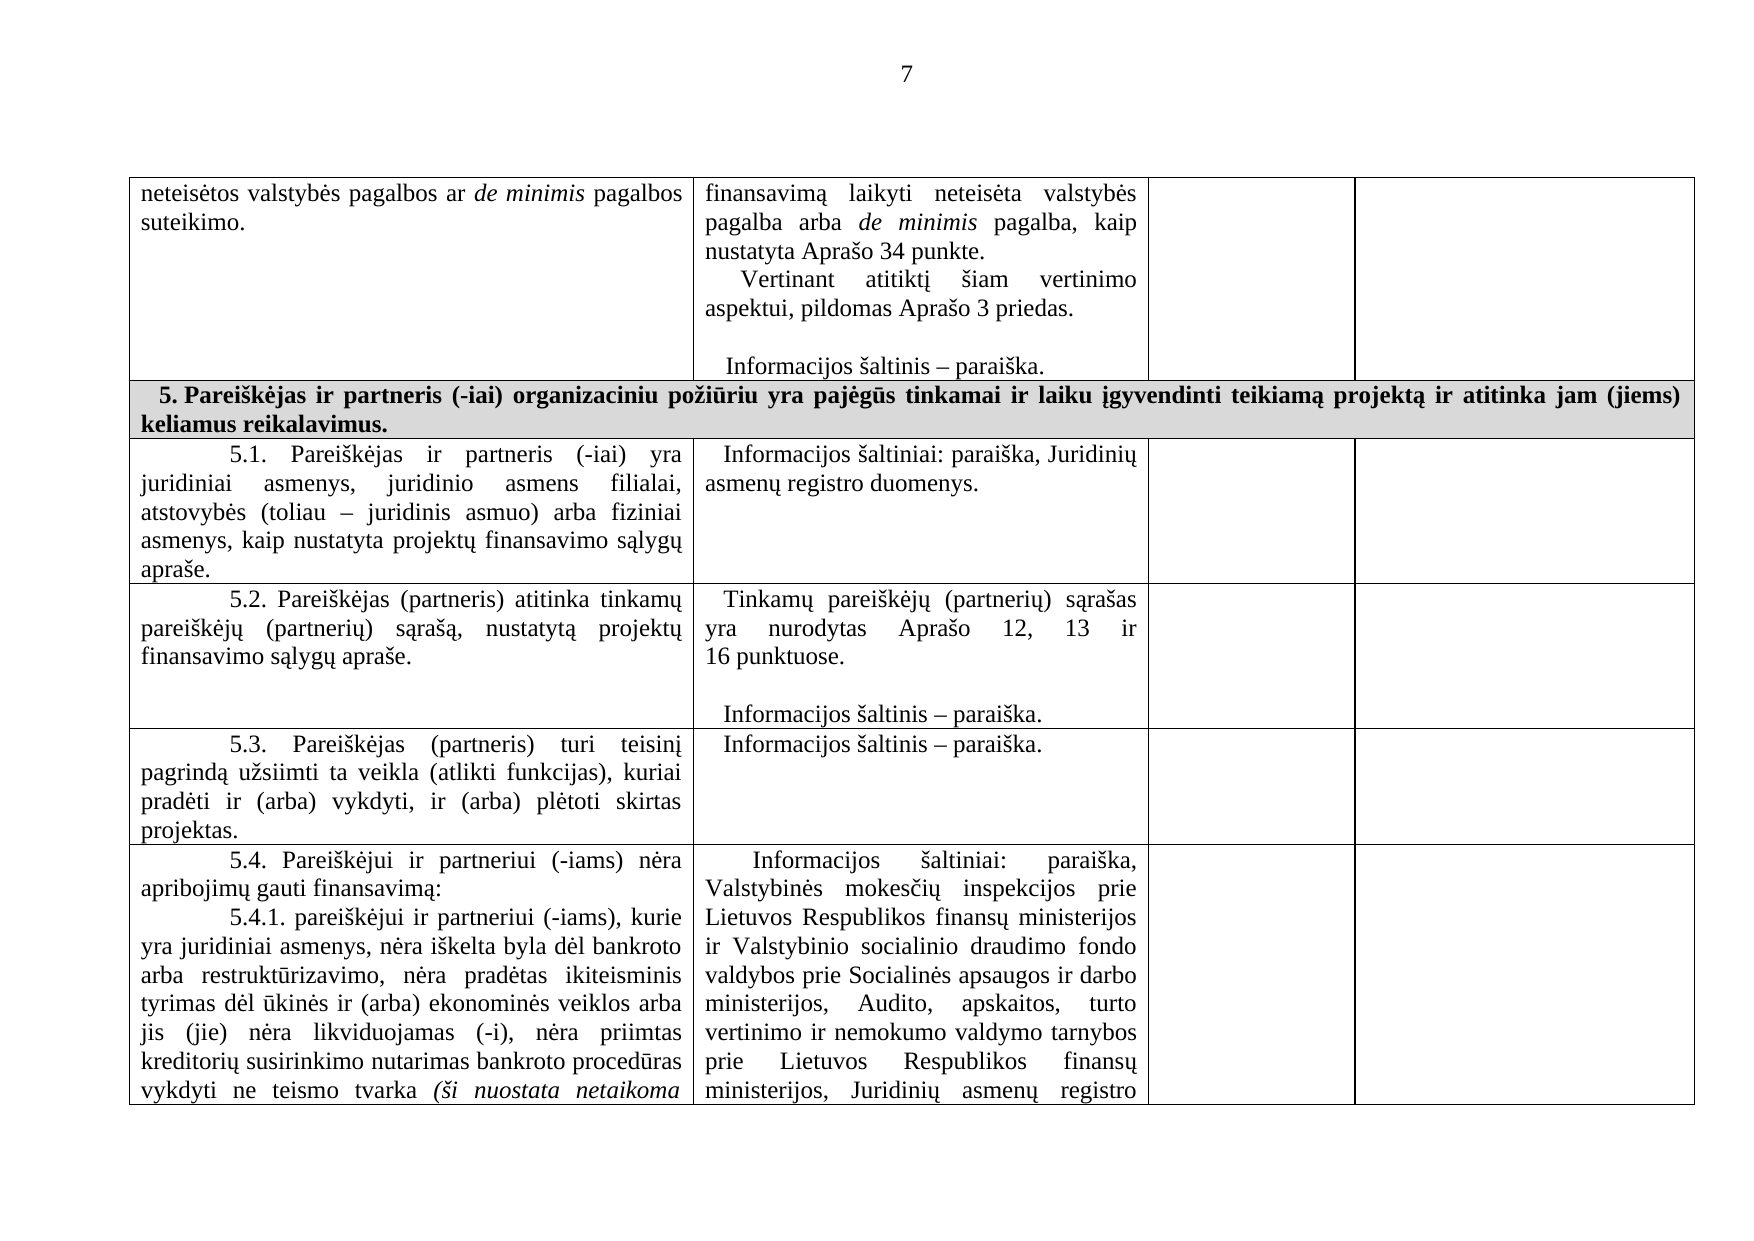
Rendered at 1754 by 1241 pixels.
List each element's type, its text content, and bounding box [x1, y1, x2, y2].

table_cell Tinkamų pareiškėjų (partnerių) sąrašas yra nurodytas Aprašo 12, 13 ir 16 punktuose. Informacijos šaltinis – paraiška. [694, 584, 1148, 728]
table_cell Informacijos šaltiniai: paraiška, Valstybinės mokesčių inspekcijos prie Lietuvos Respublikos finansų ministerijos ir Valstybinio socialinio draudimo fondo valdybos prie Socialinės apsaugos ir darbo ministerijos, Audito, apskaitos, turto vertinimo ir nemokumo valdymo tarnybos prie Lietuvos Respublikos finansų ministerijos, Juridinių asmenų registro [694, 845, 1148, 1103]
table_cell [1356, 729, 1694, 844]
table_cell 5.4. Pareiškėjui ir partneriui (-iams) nėra apribojimų gauti finansavimą: 5.4.1. pareiškėjui ir partneriui (-iams), kurie yra juridiniai asmenys, nėra iškelta byla dėl bankroto arba restruktūrizavimo, nėra pradėtas ikiteisminis tyrimas dėl ūkinės ir (arba) ekonominės veiklos arba jis (jie) nėra likviduojamas (-i), nėra priimtas kreditorių susirinkimo nutarimas bankroto procedūras vykdyti ne teismo tvarka (ši nuostata netaikoma [130, 845, 693, 1103]
table_cell [1149, 439, 1354, 583]
table_cell [1356, 439, 1694, 583]
table_cell finansavimą laikyti neteisėta valstybės pagalba arba de minimis pagalba, kaip nustatyta Aprašo 34 punkte. Vertinant atitiktį šiam vertinimo aspektui, pildomas Aprašo 3 priedas. Informacijos šaltinis – paraiška. [694, 178, 1148, 379]
table_cell [1356, 584, 1694, 728]
table_cell 5.1. Pareiškėjas ir partneris (-iai) yra juridiniai asmenys, juridinio asmens filialai, atstovybės (toliau – juridinis asmuo) arba fiziniai asmenys, kaip nustatyta projektų finansavimo sąlygų apraše. [130, 439, 693, 583]
table_cell [1356, 178, 1694, 379]
table_cell [1149, 178, 1354, 379]
table_cell Informacijos šaltinis – paraiška. [694, 729, 1148, 844]
table_cell neteisėtos valstybės pagalbos ar de minimis pagalbos suteikimo. [130, 178, 693, 379]
table_cell 5. Pareiškėjas ir partneris (-iai) organizaciniu požiūriu yra pajėgūs tinkamai ir laiku įgyvendinti teikiamą projektą ir atitinka jam (jiems) keliamus reikalavimus. [130, 381, 1694, 438]
table_cell Informacijos šaltiniai: paraiška, Juridinių asmenų registro duomenys. [694, 439, 1148, 583]
table_cell [1356, 845, 1694, 1103]
table_cell 5.3. Pareiškėjas (partneris) turi teisinį pagrindą užsiimti ta veikla (atlikti funkcijas), kuriai pradėti ir (arba) vykdyti, ir (arba) plėtoti skirtas projektas. [130, 729, 693, 844]
table_cell [1149, 729, 1354, 844]
table_cell [1149, 584, 1354, 728]
table_cell [1149, 845, 1354, 1103]
table_cell 5.2. Pareiškėjas (partneris) atitinka tinkamų pareiškėjų (partnerių) sąrašą, nustatytą projektų finansavimo sąlygų apraše. [130, 584, 693, 728]
